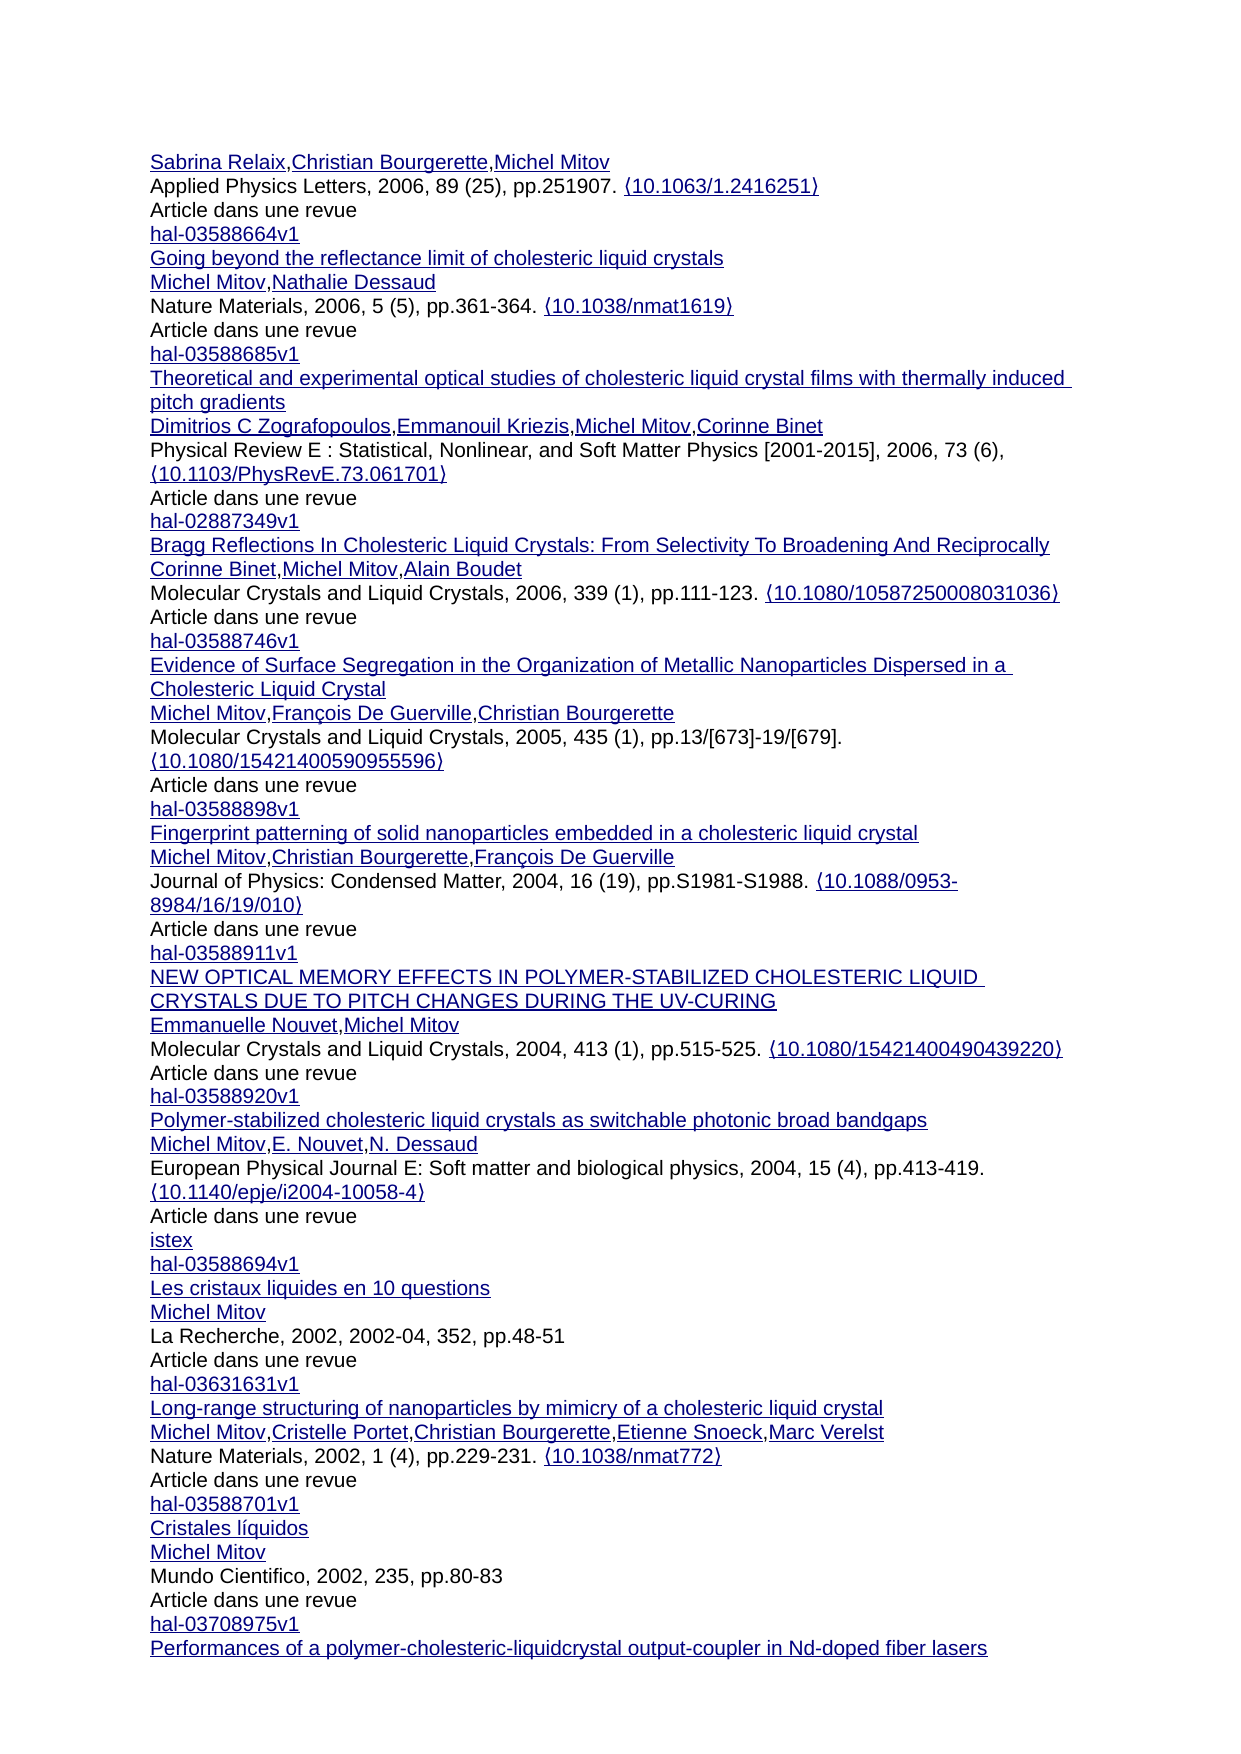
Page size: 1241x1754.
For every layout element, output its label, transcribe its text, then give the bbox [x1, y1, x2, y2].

table_cell Performances of a polymer-cholesteric-liquidcrystal output-coupler in Nd-doped fiber lasers [150, 1635, 1090, 1659]
table_cell Theoretical and experimental optical studies of cholesteric liquid crystal films with thermally induced pitch gradients Dimitrios C Zografopoulos,Emmanouil Kriezis,Michel Mitov,Corinne Binet Physical Review E : Statistical, Nonlinear, and Soft Matter Physics [2001-2015], 2006, 73 (6), ⟨10.1103/PhysRevE.73.061701⟩ Article dans une revue hal-02887349v1 [150, 366, 1090, 533]
table_cell NEW OPTICAL MEMORY EFFECTS IN POLYMER-STABILIZED CHOLESTERIC LIQUID CRYSTALS DUE TO PITCH CHANGES DURING THE UV-CURING Emmanuelle Nouvet,Michel Mitov Molecular Crystals and Liquid Crystals, 2004, 413 (1), pp.515-525. ⟨10.1080/15421400490439220⟩ Article dans une revue hal-03588920v1 [150, 965, 1090, 1108]
table_cell Cristales líquidos Michel Mitov Mundo Cientifico, 2002, 235, pp.80-83 Article dans une revue hal-03708975v1 [150, 1516, 1090, 1635]
table_cell Going beyond the reflectance limit of cholesteric liquid crystals Michel Mitov,Nathalie Dessaud Nature Materials, 2006, 5 (5), pp.361-364. ⟨10.1038/nmat1619⟩ Article dans une revue hal-03588685v1 [150, 246, 1090, 366]
table_cell Les cristaux liquides en 10 questions Michel Mitov La Recherche, 2002, 2002-04, 352, pp.48-51 Article dans une revue hal-03631631v1 [150, 1276, 1090, 1396]
table_cell Sabrina Relaix,Christian Bourgerette,Michel Mitov Applied Physics Letters, 2006, 89 (25), pp.251907. ⟨10.1063/1.2416251⟩ Article dans une revue hal-03588664v1 [150, 150, 1090, 246]
table_cell Long-range structuring of nanoparticles by mimicry of a cholesteric liquid crystal Michel Mitov,Cristelle Portet,Christian Bourgerette,Etienne Snoeck,Marc Verelst Nature Materials, 2002, 1 (4), pp.229-231. ⟨10.1038/nmat772⟩ Article dans une revue hal-03588701v1 [150, 1396, 1090, 1516]
table_cell Bragg Reflections In Cholesteric Liquid Crystals: From Selectivity To Broadening And Reciprocally Corinne Binet,Michel Mitov,Alain Boudet Molecular Crystals and Liquid Crystals, 2006, 339 (1), pp.111-123. ⟨10.1080/10587250008031036⟩ Article dans une revue hal-03588746v1 [150, 533, 1090, 653]
table_cell Polymer-stabilized cholesteric liquid crystals as switchable photonic broad bandgaps Michel Mitov,E. Nouvet,N. Dessaud European Physical Journal E: Soft matter and biological physics, 2004, 15 (4), pp.413-419. ⟨10.1140/epje/i2004-10058-4⟩ Article dans une revue istex hal-03588694v1 [150, 1108, 1090, 1276]
table_cell Evidence of Surface Segregation in the Organization of Metallic Nanoparticles Dispersed in a Cholesteric Liquid Crystal Michel Mitov,François De Guerville,Christian Bourgerette Molecular Crystals and Liquid Crystals, 2005, 435 (1), pp.13/[673]-19/[679]. ⟨10.1080/15421400590955596⟩ Article dans une revue hal-03588898v1 [150, 653, 1090, 821]
table_cell Fingerprint patterning of solid nanoparticles embedded in a cholesteric liquid crystal Michel Mitov,Christian Bourgerette,François De Guerville Journal of Physics: Condensed Matter, 2004, 16 (19), pp.S1981-S1988. ⟨10.1088/0953-8984/16/19/010⟩ Article dans une revue hal-03588911v1 [150, 821, 1090, 964]
